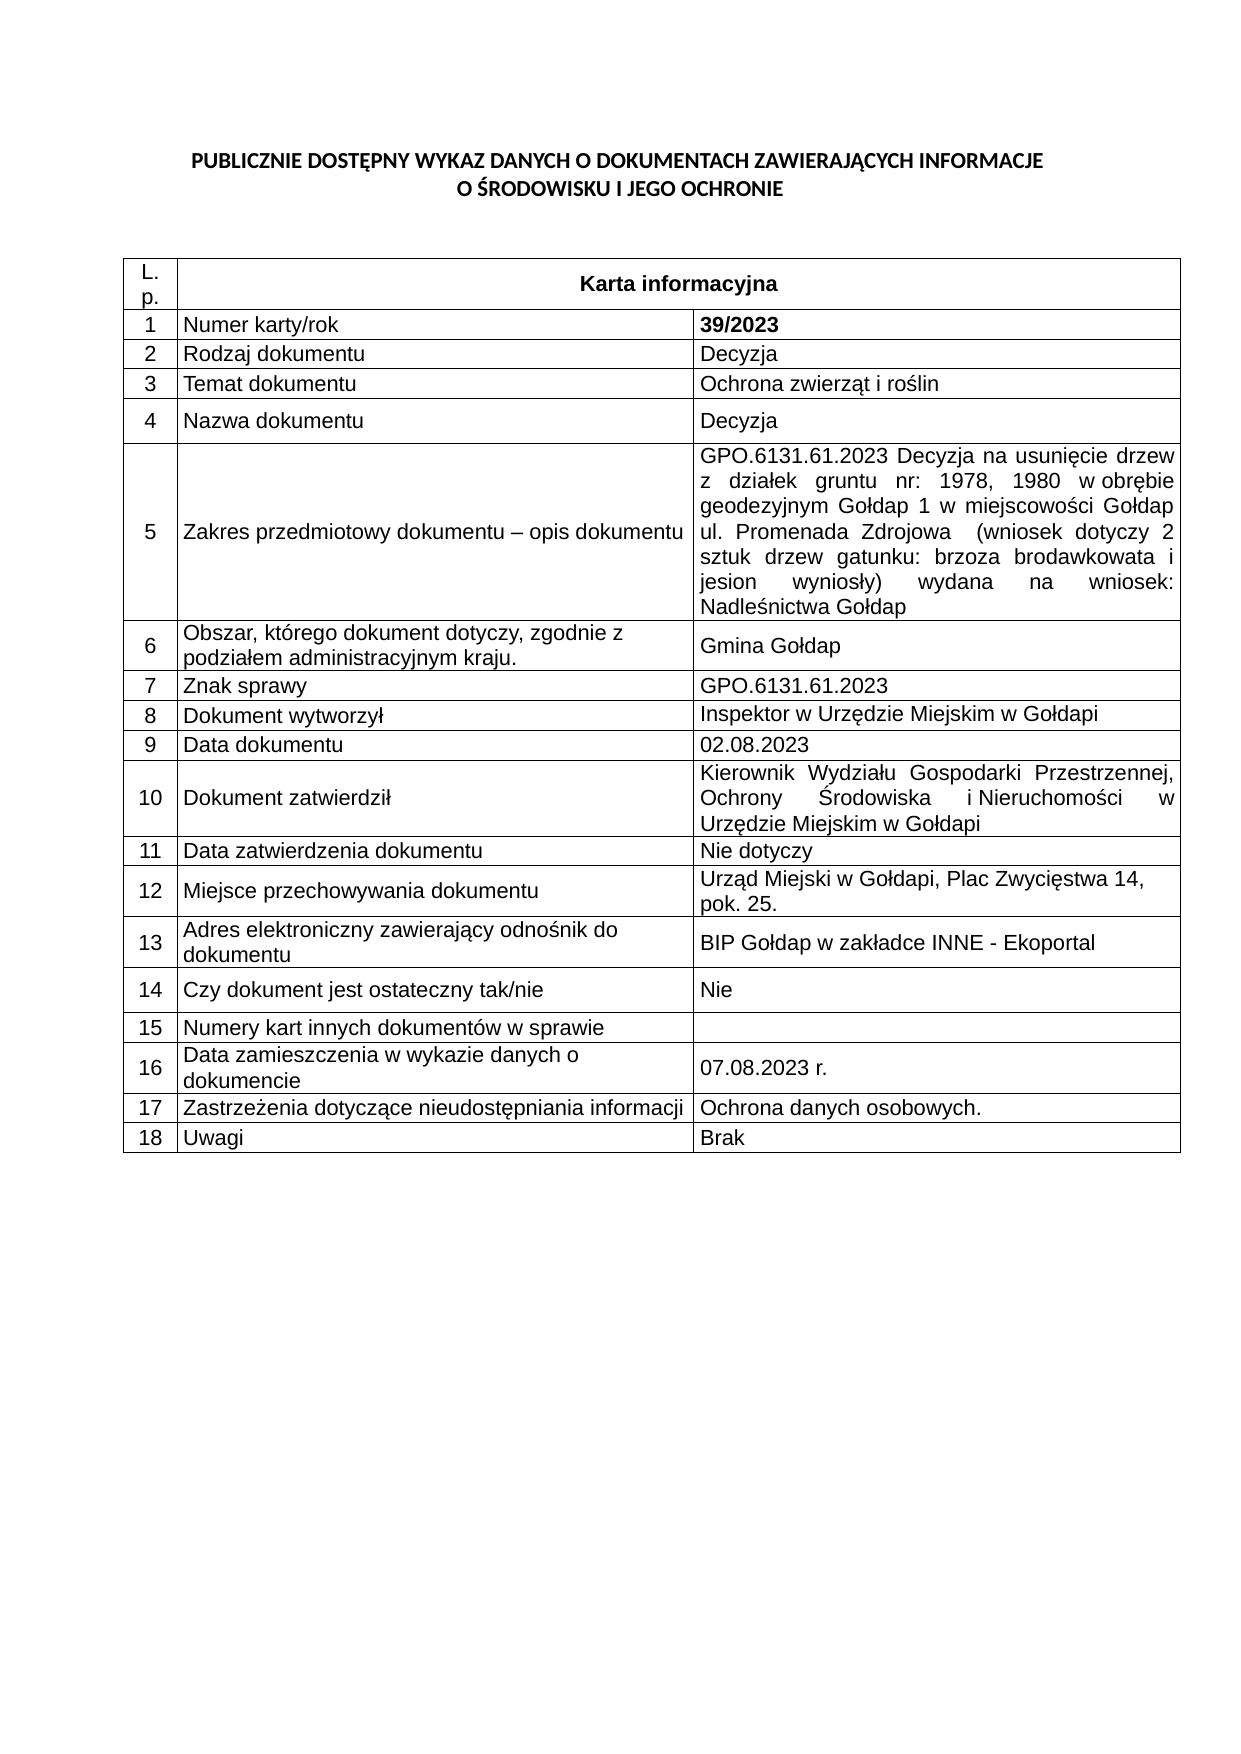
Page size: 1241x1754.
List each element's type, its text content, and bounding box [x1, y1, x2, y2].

table_cell Ochrona zwierząt i roślin [694, 369, 1180, 398]
table_cell Dokument zatwierdził [178, 761, 693, 836]
table_cell Numer karty/rok [178, 310, 693, 339]
table_cell Data zatwierdzenia dokumentu [178, 837, 693, 865]
table_cell 4 [124, 399, 177, 442]
table_cell Nazwa dokumentu [178, 399, 693, 442]
table_cell BIP Gołdap w zakładce INNE - Ekoportal [694, 917, 1180, 967]
table_cell Brak [694, 1123, 1180, 1152]
table_cell Obszar, którego dokument dotyczy, zgodnie z podziałem administracyjnym kraju. [178, 621, 693, 670]
table_cell 10 [124, 761, 177, 836]
table_cell Ochrona danych osobowych. [694, 1094, 1180, 1122]
table_cell Inspektor w Urzędzie Miejskim w Gołdapi [694, 701, 1180, 730]
table_cell Adres elektroniczny zawierający odnośnik do dokumentu [178, 917, 693, 967]
table_cell 12 [124, 866, 177, 916]
table_cell 14 [124, 968, 177, 1012]
table_cell Temat dokumentu [178, 369, 693, 398]
table_cell Nie [694, 968, 1180, 1012]
table_cell 7 [124, 671, 177, 700]
table_cell 2 [124, 340, 177, 368]
table_cell 13 [124, 917, 177, 967]
table_cell Decyzja [694, 340, 1180, 368]
table_cell GPO.6131.61.2023 Decyzja na usunięcie drzew z działek gruntu nr: 1978, 1980 w obrębie geodezyjnym Gołdap 1 w miejscowości Gołdap ul. Promenada Zdrojowa (wniosek dotyczy 2 sztuk drzew gatunku: brzoza brodawkowata i jesion wyniosły) wydana na wniosek: Nadleśnictwa Gołdap [694, 444, 1180, 619]
table_cell Kierownik Wydziału Gospodarki Przestrzennej, Ochrony Środowiska i Nieruchomości w Urzędzie Miejskim w Gołdapi [694, 761, 1180, 836]
table_cell [694, 1013, 1180, 1042]
table_cell 11 [124, 837, 177, 865]
table_cell 07.08.2023 r. [694, 1043, 1180, 1093]
table_cell Uwagi [178, 1123, 693, 1152]
text PUBLICZNIE DOSTĘPNY WYKAZ DANYCH O DOKUMENTACH ZAWIERAJĄCYCH INFORMACJE O ŚRODOWISKU I JEGO OCHRONIE [118, 146, 1122, 202]
table_cell 8 [124, 701, 177, 730]
table_cell Urząd Miejski w Gołdapi, Plac Zwycięstwa 14, pok. 25. [694, 866, 1180, 916]
table_cell 39/2023 [694, 310, 1180, 339]
table_cell Rodzaj dokumentu [178, 340, 693, 368]
table_cell 02.08.2023 [694, 731, 1180, 759]
table_cell GPO.6131.61.2023 [694, 671, 1180, 700]
table_cell Czy dokument jest ostateczny tak/nie [178, 968, 693, 1012]
table_cell 18 [124, 1123, 177, 1152]
table_cell Data zamieszczenia w wykazie danych o dokumencie [178, 1043, 693, 1093]
table_cell 17 [124, 1094, 177, 1122]
table_cell Data dokumentu [178, 731, 693, 759]
table_cell Zastrzeżenia dotyczące nieudostępniania informacji [178, 1094, 693, 1122]
table_header L. p. [124, 259, 177, 309]
table_cell 6 [124, 621, 177, 670]
table_cell 9 [124, 731, 177, 759]
table_cell 3 [124, 369, 177, 398]
table_header Karta informacyjna [178, 259, 1180, 309]
table_cell Znak sprawy [178, 671, 693, 700]
table_cell Nie dotyczy [694, 837, 1180, 865]
table_cell Decyzja [694, 399, 1180, 442]
table_cell Gmina Gołdap [694, 621, 1180, 670]
table_cell 1 [124, 310, 177, 339]
table_cell Miejsce przechowywania dokumentu [178, 866, 693, 916]
table_cell 5 [124, 444, 177, 619]
table_cell Zakres przedmiotowy dokumentu – opis dokumentu [178, 444, 693, 619]
table_cell Numery kart innych dokumentów w sprawie [178, 1013, 693, 1042]
table_cell 16 [124, 1043, 177, 1093]
table_cell Dokument wytworzył [178, 701, 693, 730]
table_cell 15 [124, 1013, 177, 1042]
